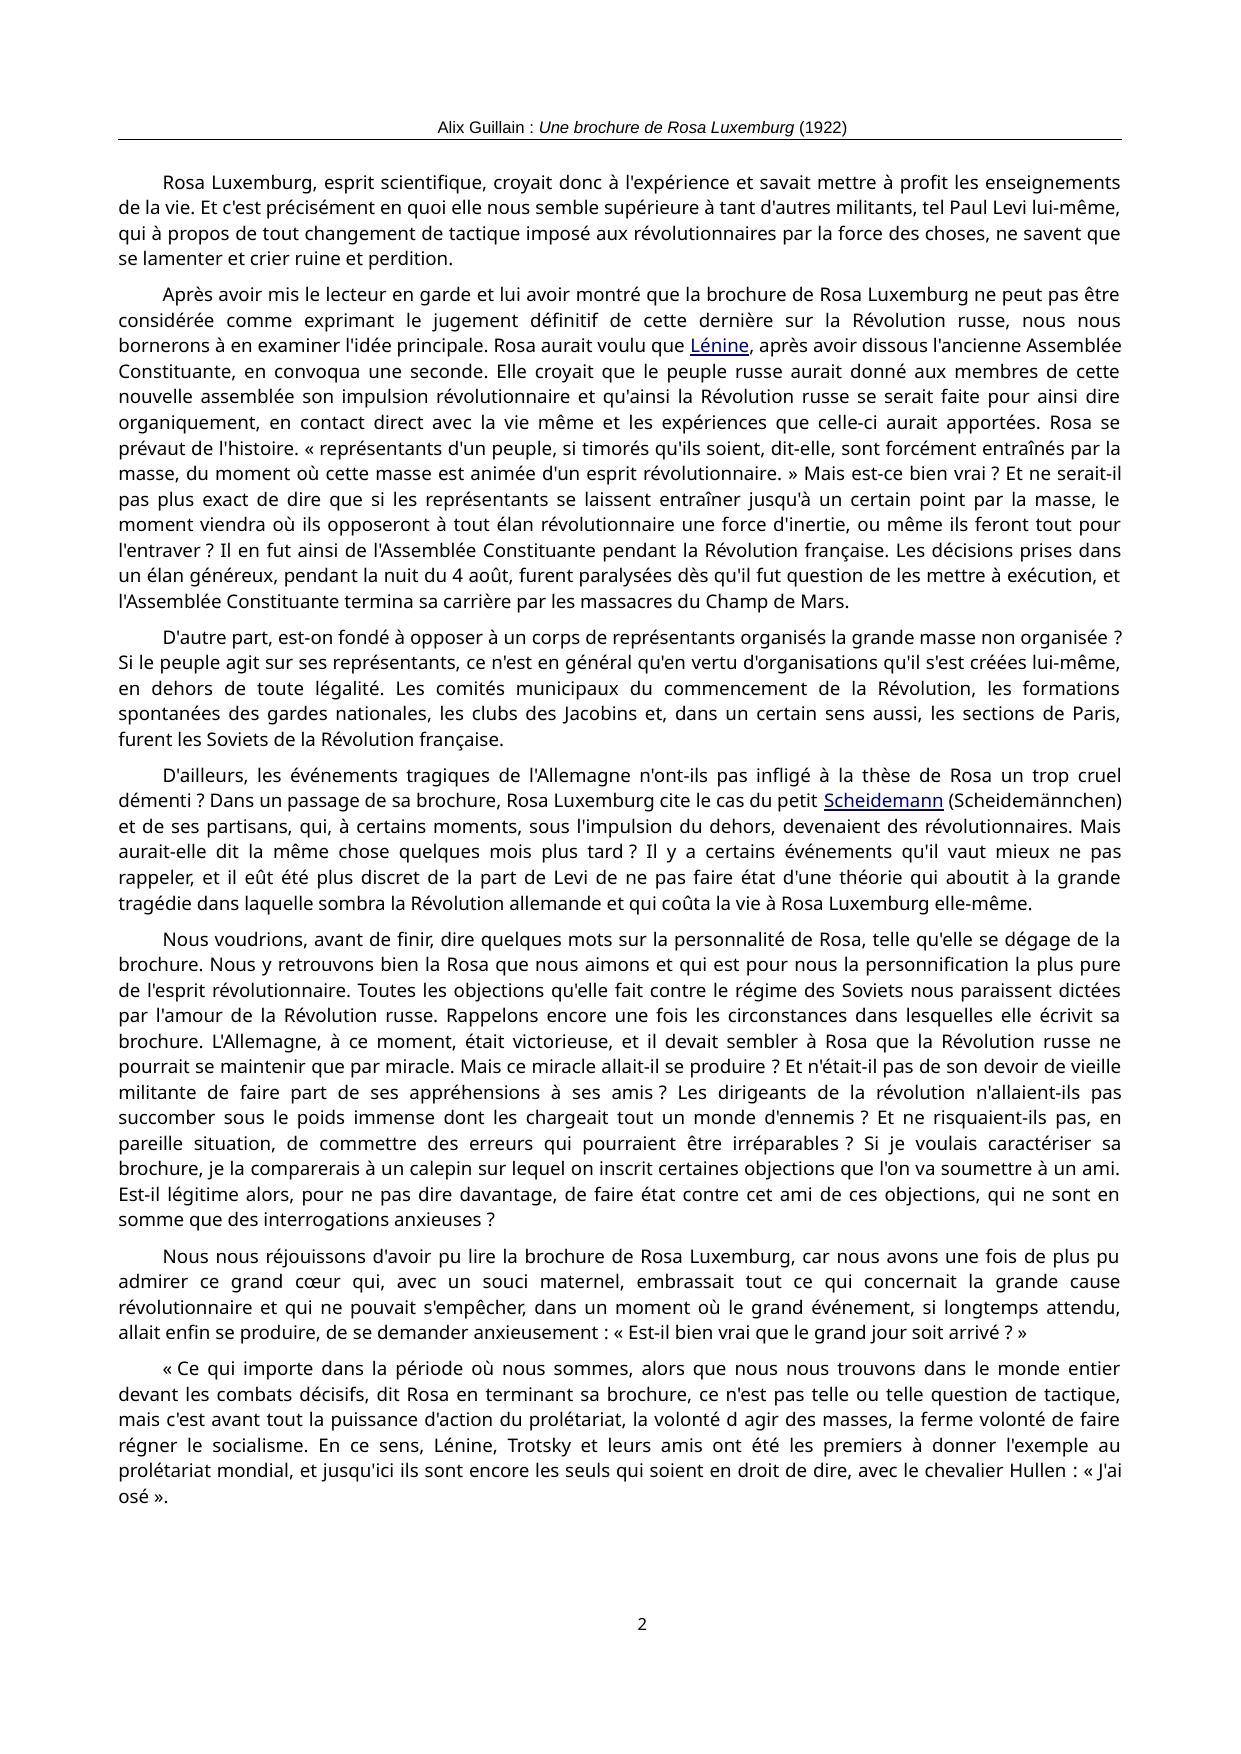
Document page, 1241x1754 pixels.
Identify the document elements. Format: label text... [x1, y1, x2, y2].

text D'ailleurs, les événements tragiques de l'Allemagne n'ont-ils pas infligé à la thèse de Rosa un trop cruel démenti ? Dans un passage de sa brochure, Rosa Luxemburg cite le cas du petit Scheidemann (Scheidemännchen) et de ses partisans, qui, à certains moments, sous l'impulsion du dehors, devenaient des révolutionnaires. Mais aurait-elle dit la même chose quelques mois plus tard ? Il y a certains événements qu'il vaut mieux ne pas rappeler, et il eût été plus discret de la part de Levi de ne pas faire état d'une théorie qui aboutit à la grande tragédie dans laquelle sombra la Révolution allemande et qui coûta la vie à Rosa Luxemburg elle-même. [118, 762, 1122, 915]
text Rosa Luxemburg, esprit scientifique, croyait donc à l'expérience et savait mettre à profit les enseignements de la vie. Et c'est précisément en quoi elle nous semble supérieure à tant d'autres militants, tel Paul Levi lui-même, qui à propos de tout changement de tactique imposé aux révolutionnaires par la force des choses, ne savent que se lamenter et crier ruine et perdition. [118, 169, 1122, 271]
text Après avoir mis le lecteur en garde et lui avoir montré que la brochure de Rosa Luxemburg ne peut pas être considérée comme exprimant le jugement définitif de cette dernière sur la Révolution russe, nous nous bornerons à en examiner l'idée principale. Rosa aurait voulu que Lénine, après avoir dissous l'ancienne Assemblée Constituante, en convoqua une seconde. Elle croyait que le peuple russe aurait donné aux membres de cette nouvelle assemblée son impulsion révolutionnaire et qu'ainsi la Révolution russe se serait faite pour ainsi dire organiquement, en contact direct avec la vie même et les expériences que celle-ci aurait apportées. Rosa se prévaut de l'histoire. « représentants d'un peuple, si timorés qu'ils soient, dit-elle, sont forcément entraînés par la masse, du moment où cette masse est animée d'un esprit révolutionnaire. » Mais est-ce bien vrai ? Et ne serait-il pas plus exact de dire que si les représentants se laissent entraîner jusqu'à un certain point par la masse, le moment viendra où ils opposeront à tout élan révolutionnaire une force d'inertie, ou même ils feront tout pour l'entraver ? Il en fut ainsi de l'Assemblée Constituante pendant la Révolution française. Les décisions prises dans un élan généreux, pendant la nuit du 4 août, furent paralysées dès qu'il fut question de les mettre à exécution, et l'Assemblée Constituante termina sa carrière par les massacres du Champ de Mars. [118, 282, 1122, 613]
text Nous voudrions, avant de finir, dire quelques mots sur la personnalité de Rosa, telle qu'elle se dégage de la brochure. Nous y retrouvons bien la Rosa que nous aimons et qui est pour nous la personnification la plus pure de l'esprit révolutionnaire. Toutes les objections qu'elle fait contre le régime des Soviets nous paraissent dictées par l'amour de la Révolution russe. Rappelons encore une fois les circonstances dans lesquelles elle écrivit sa brochure. L'Allemagne, à ce moment, était victorieuse, et il devait sembler à Rosa que la Révolution russe ne pourrait se maintenir que par miracle. Mais ce miracle allait-il se produire ? Et n'était-il pas de son devoir de vieille militante de faire part de ses appréhensions à ses amis ? Les dirigeants de la révolution n'allaient-ils pas succomber sous le poids immense dont les chargeait tout un monde d'ennemis ? Et ne risquaient-ils pas, en pareille situation, de commettre des erreurs qui pourraient être irréparables ? Si je voulais caractériser sa brochure, je la comparerais à un calepin sur lequel on inscrit certaines objections que l'on va soumettre à un ami. Est-il légitime alors, pour ne pas dire davantage, de faire état contre cet ami de ces objections, qui ne sont en somme que des interrogations anxieuses ? [118, 926, 1122, 1232]
text « Ce qui importe dans la période où nous sommes, alors que nous nous trouvons dans le monde entier devant les combats décisifs, dit Rosa en terminant sa brochure, ce n'est pas telle ou telle question de tactique, mais c'est avant tout la puissance d'action du prolétariat, la volonté d agir des masses, la ferme volonté de faire régner le socialisme. En ce sens, Lénine, Trotsky et leurs amis ont été les premiers à donner l'exemple au prolétariat mondial, et jusqu'ici ils sont encore les seuls qui soient en droit de dire, avec le chevalier Hullen : « J'ai osé ». [118, 1356, 1122, 1509]
text D'autre part, est-on fondé à opposer à un corps de représentants organisés la grande masse non organisée ? Si le peuple agit sur ses représentants, ce n'est en général qu'en vertu d'organisations qu'il s'est créées lui-même, en dehors de toute légalité. Les comités municipaux du commencement de la Révolution, les formations spontanées des gardes nationales, les clubs des Jacobins et, dans un certain sens aussi, les sections de Paris, furent les Soviets de la Révolution française. [118, 624, 1122, 752]
text Nous nous réjouissons d'avoir pu lire la brochure de Rosa Luxemburg, car nous avons une fois de plus pu admirer ce grand cœur qui, avec un souci maternel, embrassait tout ce qui concernait la grande cause révolutionnaire et qui ne pouvait s'empêcher, dans un moment où le grand événement, si longtemps attendu, allait enfin se produire, de se demander anxieusement : « Est-il bien vrai que le grand jour soit arrivé ? » [118, 1243, 1122, 1345]
